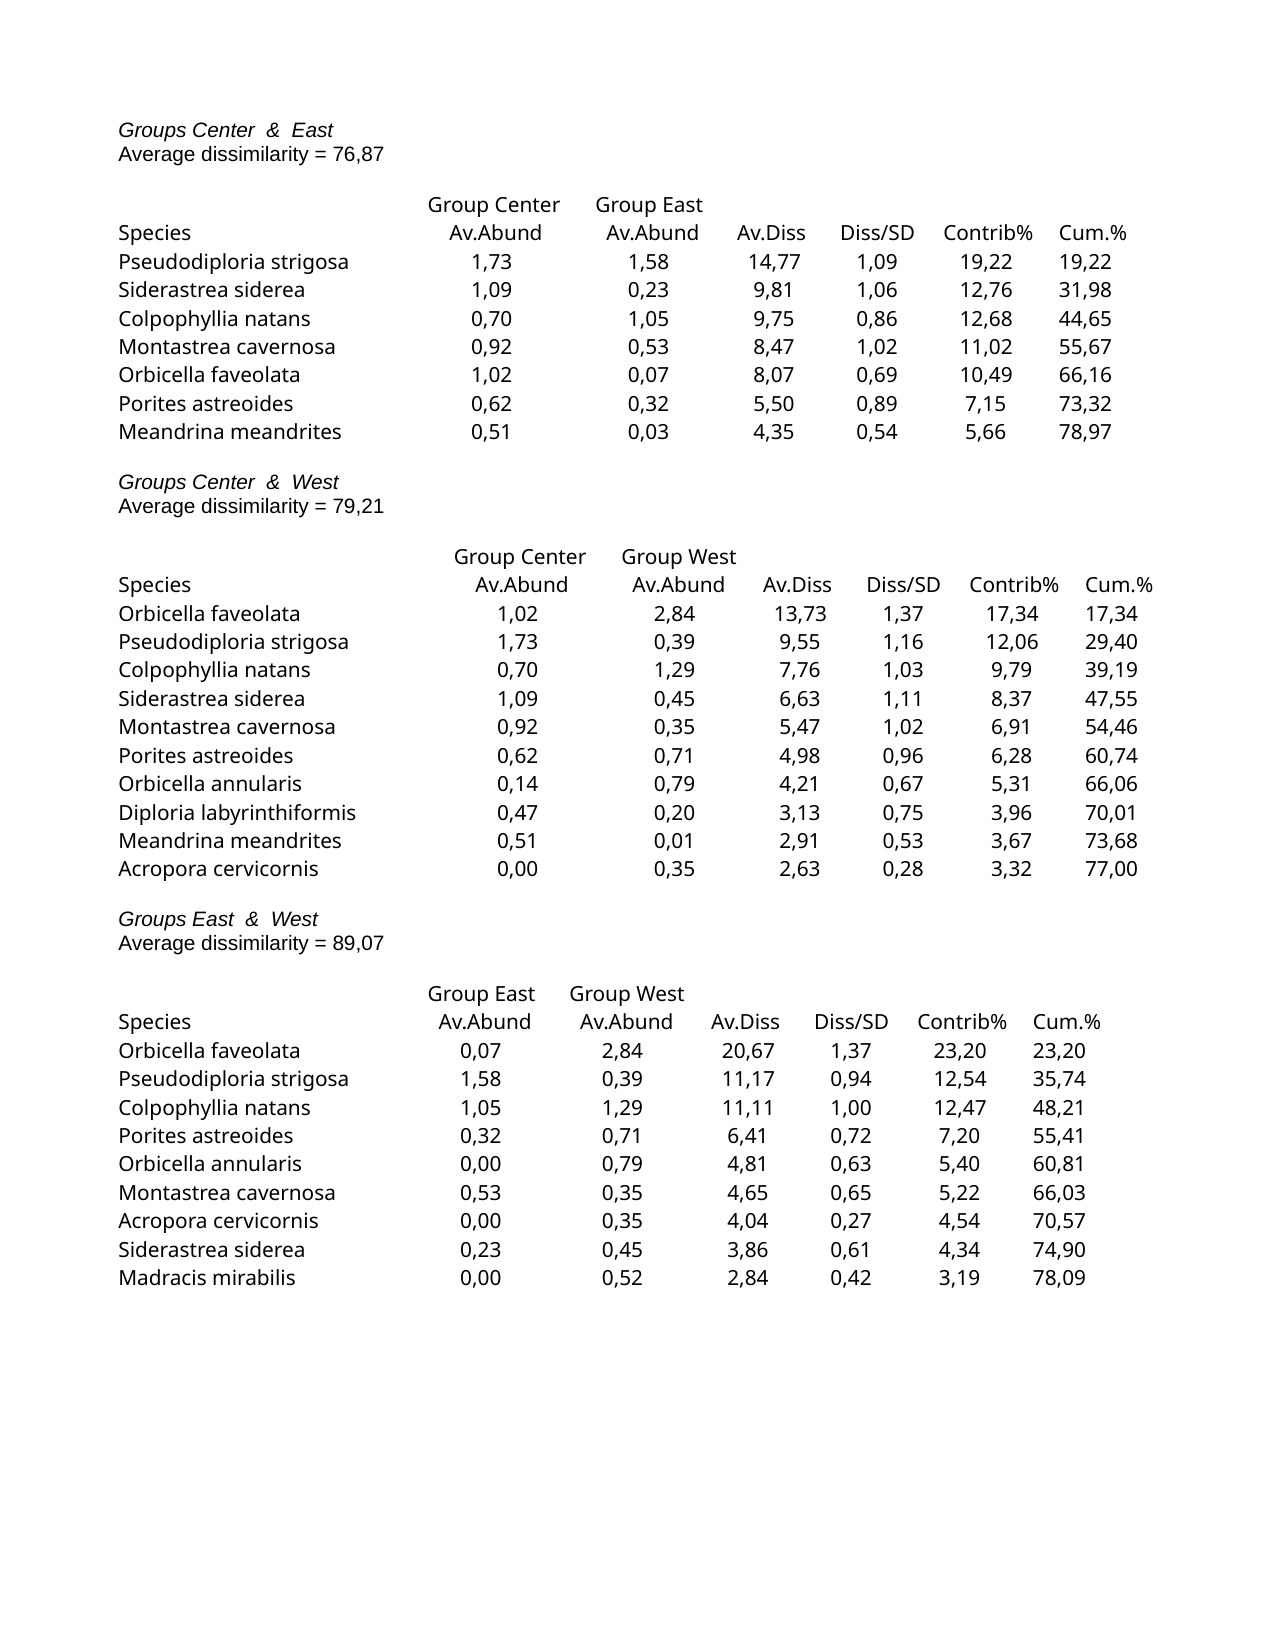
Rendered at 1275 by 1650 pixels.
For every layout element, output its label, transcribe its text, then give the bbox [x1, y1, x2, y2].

text Colpophyllia natans 0,70 1,05 9,75 0,86 12,68 44,65 [118, 304, 1157, 332]
text Montastrea cavernosa 0,92 0,53 8,47 1,02 11,02 55,67 [118, 332, 1157, 361]
text Porites astreoides 0,62 0,32 5,50 0,89 7,15 73,32 [118, 389, 1157, 417]
text Orbicella faveolata 1,02 0,07 8,07 0,69 10,49 66,16 [118, 361, 1157, 389]
text Madracis mirabilis 0,00 0,52 2,84 0,42 3,19 78,09 [118, 1263, 1157, 1292]
text Average dissimilarity = 79,21 [118, 494, 1157, 518]
text Siderastrea siderea 0,23 0,45 3,86 0,61 4,34 74,90 [118, 1235, 1157, 1263]
text Average dissimilarity = 76,87 [118, 142, 1157, 166]
text Average dissimilarity = 89,07 [118, 931, 1157, 955]
text Orbicella faveolata 1,02 2,84 13,73 1,37 17,34 17,34 [118, 599, 1157, 627]
text Montastrea cavernosa 0,92 0,35 5,47 1,02 6,91 54,46 [118, 712, 1157, 741]
text Porites astreoides 0,32 0,71 6,41 0,72 7,20 55,41 [118, 1121, 1157, 1149]
text Group Center Group East [118, 190, 1157, 218]
text Species Av.Abund Av.Abund Av.Diss Diss/SD Contrib% Cum.% [118, 570, 1157, 599]
text Porites astreoides 0,62 0,71 4,98 0,96 6,28 60,74 [118, 741, 1157, 769]
text Colpophyllia natans 1,05 1,29 11,11 1,00 12,47 48,21 [118, 1093, 1157, 1121]
text Pseudodiploria strigosa 1,73 0,39 9,55 1,16 12,06 29,40 [118, 627, 1157, 656]
text Group Center Group West [118, 542, 1157, 570]
text Siderastrea siderea 1,09 0,45 6,63 1,11 8,37 47,55 [118, 684, 1157, 712]
text Groups East & West [118, 907, 1157, 931]
text Siderastrea siderea 1,09 0,23 9,81 1,06 12,76 31,98 [118, 275, 1157, 304]
text Orbicella annularis 0,14 0,79 4,21 0,67 5,31 66,06 [118, 769, 1157, 798]
text Meandrina meandrites 0,51 0,01 2,91 0,53 3,67 73,68 [118, 826, 1157, 854]
text Species Av.Abund Av.Abund Av.Diss Diss/SD Contrib% Cum.% [118, 1007, 1157, 1036]
text Montastrea cavernosa 0,53 0,35 4,65 0,65 5,22 66,03 [118, 1178, 1157, 1206]
text Acropora cervicornis 0,00 0,35 4,04 0,27 4,54 70,57 [118, 1206, 1157, 1235]
text Acropora cervicornis 0,00 0,35 2,63 0,28 3,32 77,00 [118, 854, 1157, 883]
text Meandrina meandrites 0,51 0,03 4,35 0,54 5,66 78,97 [118, 417, 1157, 446]
text Colpophyllia natans 0,70 1,29 7,76 1,03 9,79 39,19 [118, 656, 1157, 684]
text Species Av.Abund Av.Abund Av.Diss Diss/SD Contrib% Cum.% [118, 218, 1157, 247]
text Groups Center & West [118, 470, 1157, 494]
text Groups Center & East [118, 118, 1157, 142]
text Orbicella faveolata 0,07 2,84 20,67 1,37 23,20 23,20 [118, 1036, 1157, 1064]
text Diploria labyrinthiformis 0,47 0,20 3,13 0,75 3,96 70,01 [118, 798, 1157, 826]
text Pseudodiploria strigosa 1,58 0,39 11,17 0,94 12,54 35,74 [118, 1064, 1157, 1093]
text Pseudodiploria strigosa 1,73 1,58 14,77 1,09 19,22 19,22 [118, 247, 1157, 275]
text Group East Group West [118, 979, 1157, 1007]
text Orbicella annularis 0,00 0,79 4,81 0,63 5,40 60,81 [118, 1149, 1157, 1178]
